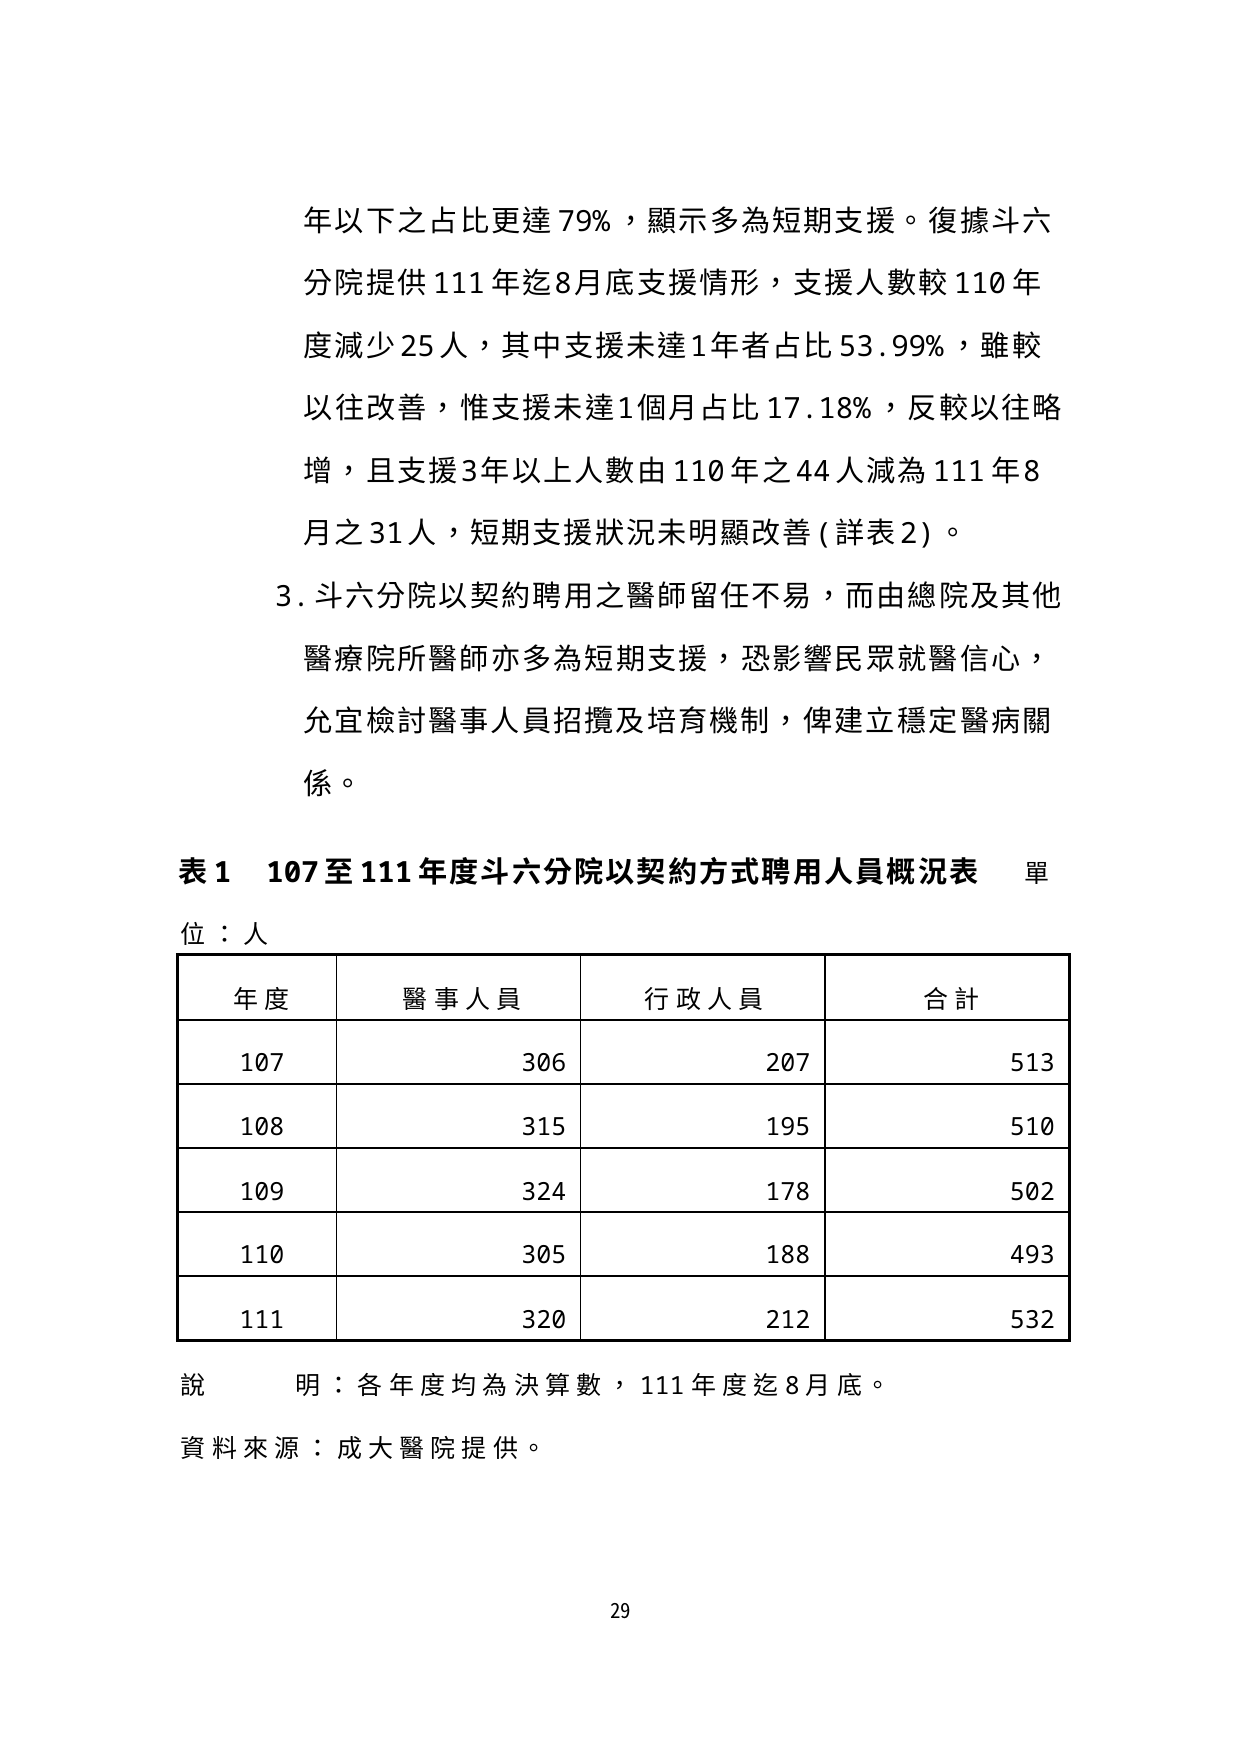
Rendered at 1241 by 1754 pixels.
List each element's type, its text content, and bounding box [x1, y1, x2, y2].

table_header 行政人員 [581, 956, 824, 1019]
table_cell 306 [337, 1021, 580, 1083]
table_cell 305 [337, 1213, 580, 1275]
text 2.斗六分院醫師除以契約方式聘用外，並由成大醫院總院及其他醫療院所之醫師支援；據審計部109年度審核報告指出，該分院專任醫師平均年資約5年，惟異動頻仍，有留任不易情形，且107至109年度由總院及其他醫療院所醫師支援狀況中僅支援1個月占比約17%，而支援1年以下之占比更達79%，顯示多為短期支援。復據斗六分院提供111年迄8月底支援情形，支援人數較110年度減少25人，其中支援未達1年者占比53.99%，雖較以往改善，惟支援未達1個月占比17.18%，反較以往略增，且支援3年以上人數由110年之44人減為111年8月之31人，短期支援狀況未明顯改善(詳表2)。 [266, 177, 1063, 552]
table_cell 532 [826, 1277, 1068, 1339]
text 資料來源：成大醫院提供。 [176, 1405, 1063, 1467]
text 說 明：各年度均為決算數，111年度迄8月底。 [177, 1342, 1063, 1405]
table_cell 510 [826, 1085, 1068, 1147]
table_cell 320 [337, 1277, 580, 1339]
table_cell 188 [581, 1213, 824, 1275]
table_cell 108 [179, 1085, 336, 1147]
table_cell 502 [826, 1149, 1068, 1211]
table_cell 111 [179, 1277, 336, 1339]
table_cell 315 [337, 1085, 580, 1147]
table_cell 107 [179, 1021, 336, 1083]
text 表1 107至111年度斗六分院以契約方式聘用人員概況表 單位：人 [177, 828, 1063, 953]
table_cell 109 [179, 1149, 336, 1211]
table_cell 207 [581, 1021, 824, 1083]
text 3.斗六分院以契約聘用之醫師留任不易，而由總院及其他醫療院所醫師亦多為短期支援，恐影響民眾就醫信心，允宜檢討醫事人員招攬及培育機制，俾建立穩定醫病關係。 [266, 552, 1063, 802]
table_cell 110 [179, 1213, 336, 1275]
table_cell 178 [581, 1149, 824, 1211]
table_cell 324 [337, 1149, 580, 1211]
table_cell 212 [581, 1277, 824, 1339]
table_cell 493 [826, 1213, 1068, 1275]
table_header 合計 [826, 956, 1068, 1019]
table_cell 195 [581, 1085, 824, 1147]
table_header 醫事人員 [337, 956, 580, 1019]
table_header 年度 [179, 956, 336, 1019]
table_cell 513 [826, 1021, 1068, 1083]
